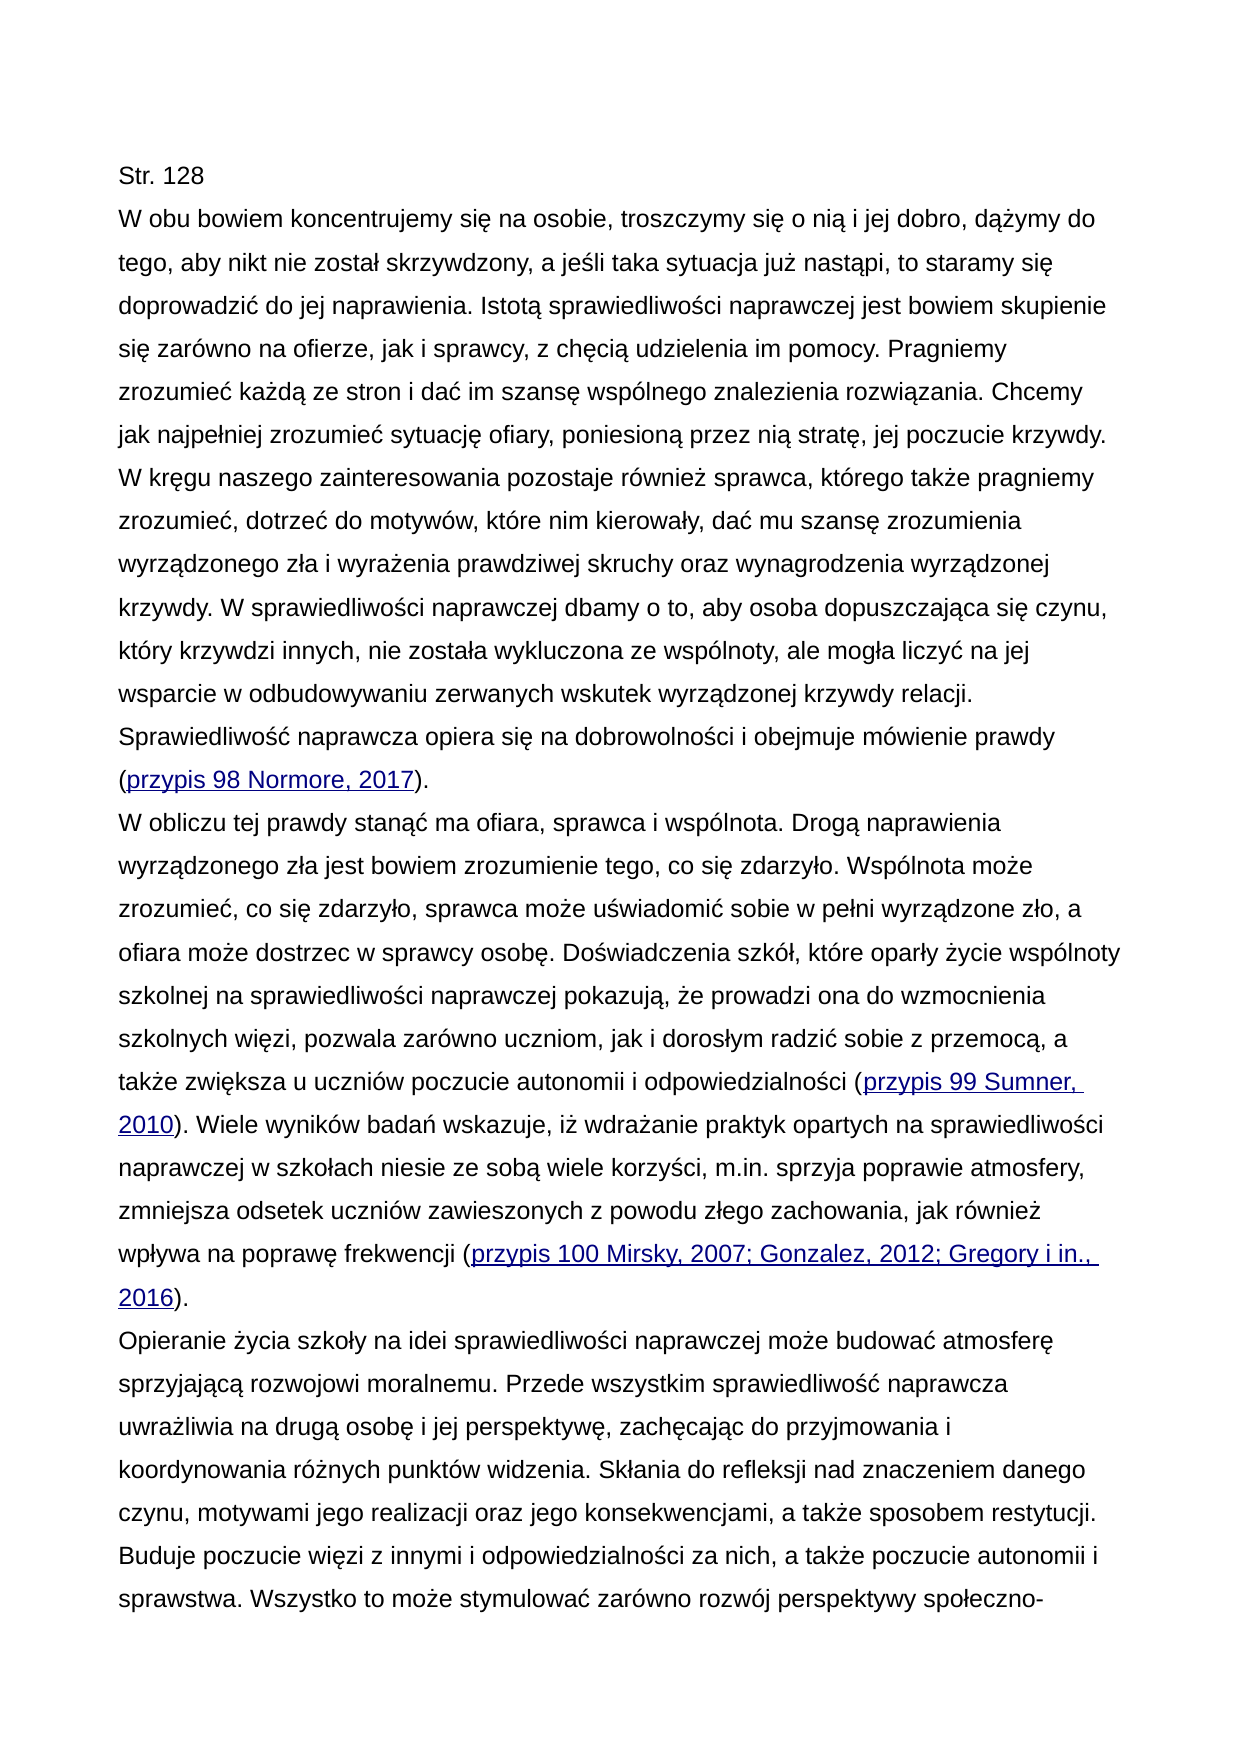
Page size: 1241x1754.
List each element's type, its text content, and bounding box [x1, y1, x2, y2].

text Opieranie życia szkoły na idei sprawiedliwości naprawczej może budować atmosferę sprzyjającą rozwojowi moralnemu. Przede wszystkim sprawiedliwość naprawcza uwrażliwia na drugą osobę i jej perspektywę, zachęcając do przyjmowania i koordynowania różnych punktów widzenia. Skłania do refleksji nad znaczeniem danego czynu, motywami jego realizacji oraz jego konsekwencjami, a także sposobem restytucji. Buduje poczucie więzi z innymi i odpowiedzialności za nich, a także poczucie autonomii i sprawstwa. Wszystko to może stymulować zarówno rozwój perspektywy społeczno- [118, 1326, 1122, 1613]
text W obliczu tej prawdy stanąć ma ofiara, sprawca i wspólnota. Drogą naprawienia wyrządzonego zła jest bowiem zrozumienie tego, co się zdarzyło. Wspólnota może zrozumieć, co się zdarzyło, sprawca może uświadomić sobie w pełni wyrządzone zło, a ofiara może dostrzec w sprawcy osobę. Doświadczenia szkół, które oparły życie wspólnoty szkolnej na sprawiedliwości naprawczej pokazują, że prowadzi ona do wzmocnienia szkolnych więzi, pozwala zarówno uczniom, jak i dorosłym radzić sobie z przemocą, a także zwiększa u uczniów poczucie autonomii i odpowiedzialności (przypis 99 Sumner, 2010). Wiele wyników badań wskazuje, iż wdrażanie praktyk opartych na sprawiedliwości naprawczej w szkołach niesie ze sobą wiele korzyści, m.in. sprzyja poprawie atmosfery, zmniejsza odsetek uczniów zawieszonych z powodu złego zachowania, jak również wpływa na poprawę frekwencji (przypis 100 Mirsky, 2007; Gonzalez, 2012; Gregory i in., 2016). [118, 808, 1122, 1311]
text Str. 128 [118, 161, 1122, 190]
text W obu bowiem koncentrujemy się na osobie, troszczymy się o nią i jej dobro, dążymy do tego, aby nikt nie został skrzywdzony, a jeśli taka sytuacja już nastąpi, to staramy się doprowadzić do jej naprawienia. Istotą sprawiedliwości naprawczej jest bowiem skupienie się zarówno na ofierze, jak i sprawcy, z chęcią udzielenia im pomocy. Pragniemy zrozumieć każdą ze stron i dać im szansę wspólnego znalezienia rozwiązania. Chcemy jak najpełniej zrozumieć sytuację ofiary, poniesioną przez nią stratę, jej poczucie krzywdy. W kręgu naszego zainteresowania pozostaje również sprawca, którego także pragniemy zrozumieć, dotrzeć do motywów, które nim kierowały, dać mu szansę zrozumienia wyrządzonego zła i wyrażenia prawdziwej skruchy oraz wynagrodzenia wyrządzonej krzywdy. W sprawiedliwości naprawczej dbamy o to, aby osoba dopuszczająca się czynu, który krzywdzi innych, nie została wykluczona ze wspólnoty, ale mogła liczyć na jej wsparcie w odbudowywaniu zerwanych wskutek wyrządzonej krzywdy relacji. Sprawiedliwość naprawcza opiera się na dobrowolności i obejmuje mówienie prawdy (przypis 98 Normore, 2017). [118, 204, 1122, 794]
